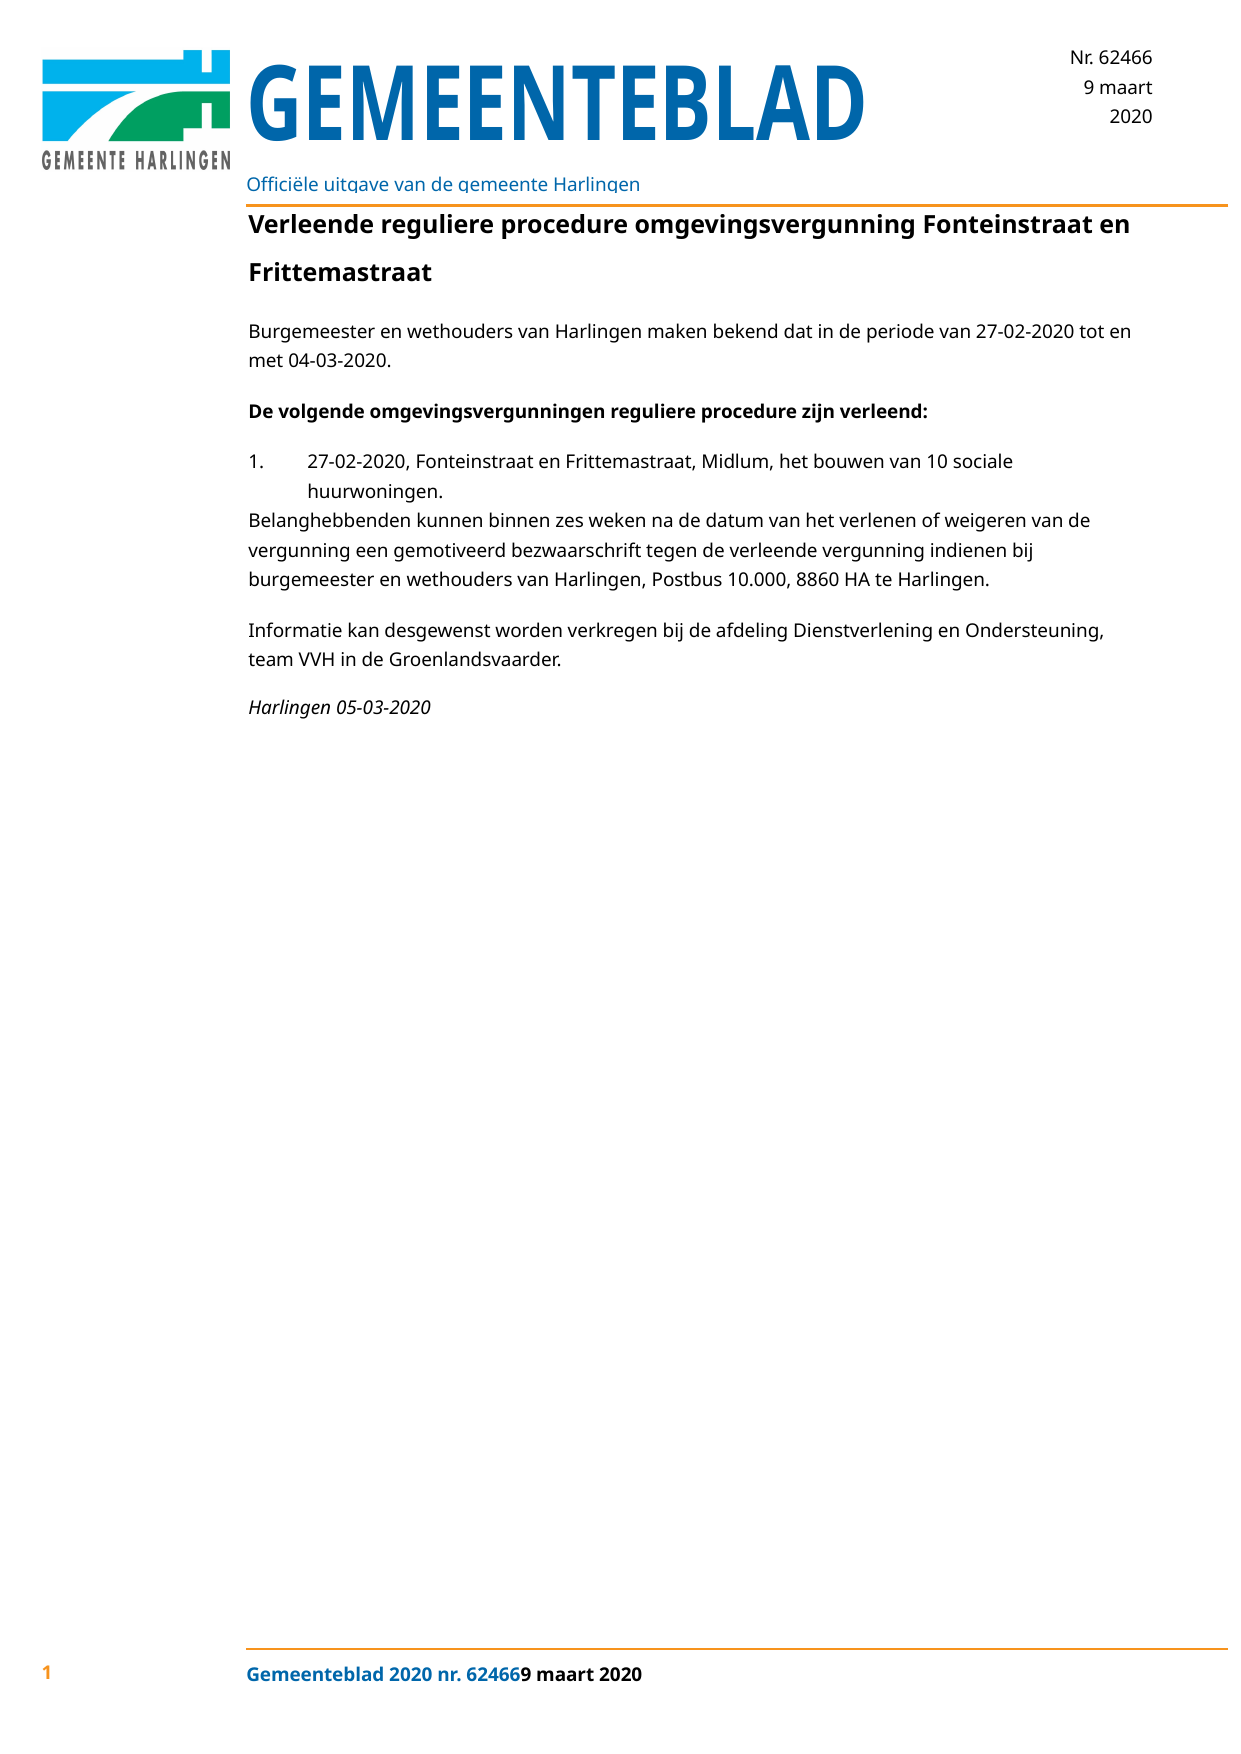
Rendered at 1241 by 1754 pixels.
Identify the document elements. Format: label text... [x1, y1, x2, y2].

text Belanghebbenden kunnen binnen zes weken na de datum van het verlenen of weigeren van de vergunning een gemotiveerd bezwaarschrift tegen de verleende vergunning indienen bij burgemeester en wethouders van Harlingen, Postbus 10.000, 8860 HA te Harlingen. [248, 507, 1152, 592]
text Harlingen 05-03-2020 [248, 694, 1152, 720]
text De volgende omgevingsvergunningen reguliere procedure zijn verleend: [248, 398, 1152, 424]
picture [41, 47, 231, 172]
text Informatie kan desgewenst worden verkregen bij de afdeling Dienstverlening en Ondersteuning, team VVH in de Groenlandsvaarder. [248, 617, 1152, 672]
list 27-02-2020, Fonteinstraat en Frittemastraat, Midlum, het bouwen van 10 sociale huurwoningen. [248, 448, 1152, 504]
text Verleende reguliere procedure omgevingsvergunning Fonteinstraat en Frittemastraat [248, 207, 1152, 288]
text Burgemeester en wethouders van Harlingen maken bekend dat in de periode van 27-02-2020 tot en met 04-03-2020. [248, 318, 1152, 373]
